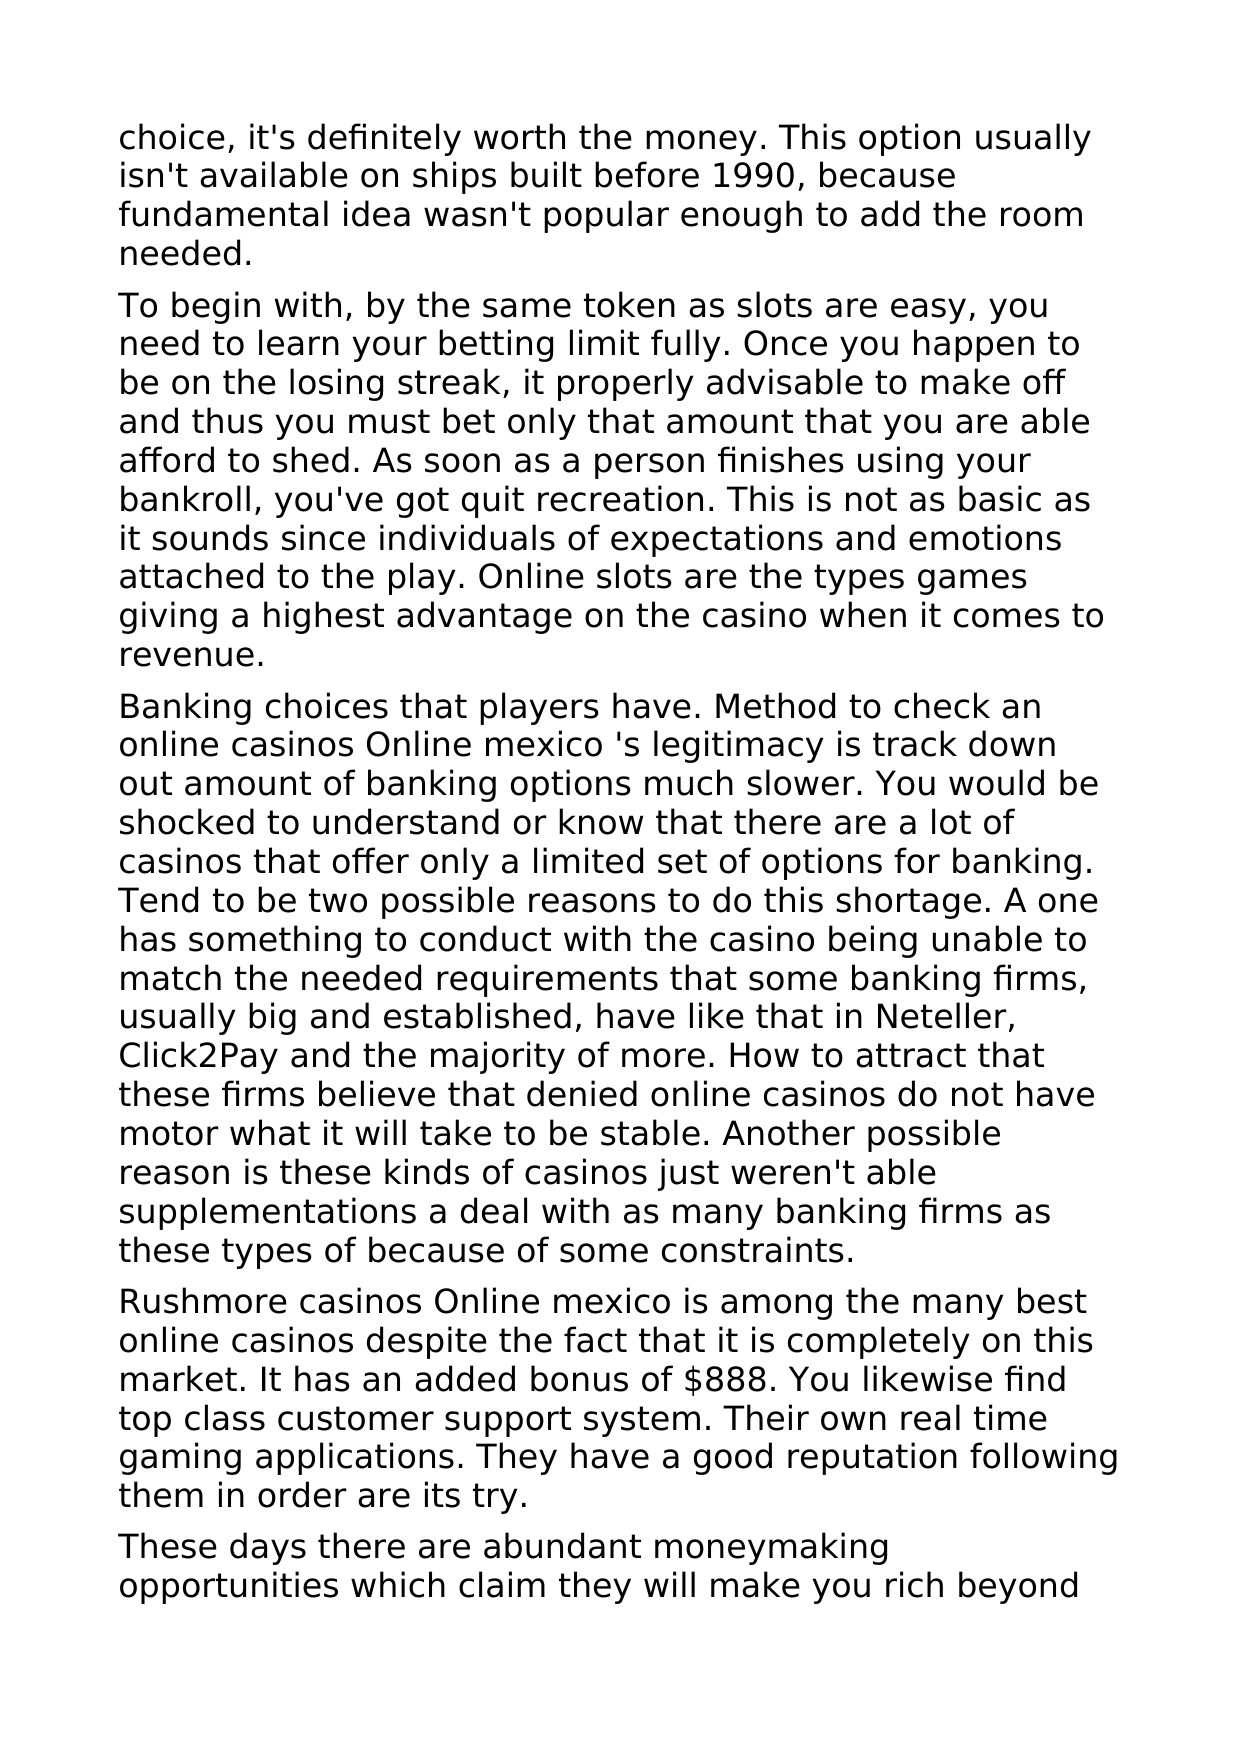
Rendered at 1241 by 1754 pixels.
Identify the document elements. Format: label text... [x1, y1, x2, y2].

text choice, it's definitely worth the money. This option usually isn't available on ships built before 1990, because fundamental idea wasn't popular enough to add the room needed. [118, 118, 1122, 273]
text Rushmore casinos Online mexico is among the many best online casinos despite the fact that it is completely on this market. It has an added bonus of $888. You likewise find top class customer support system. Their own real time gaming applications. They have a good reputation following them in order are its try. [118, 1282, 1122, 1516]
text To begin with, by the same token as slots are easy, you need to learn your betting limit fully. Once you happen to be on the losing streak, it properly advisable to make off and thus you must bet only that amount that you are able afford to shed. As soon as a person finishes using your bankroll, you've got quit recreation. This is not as basic as it sounds since individuals of expectations and emotions attached to the play. Online slots are the types games giving a highest advantage on the casino when it comes to revenue. [118, 286, 1122, 674]
text Banking choices that players have. Method to check an online casinos Online mexico 's legitimacy is track down out amount of banking options much slower. You would be shocked to understand or know that there are a lot of casinos that offer only a limited set of options for banking. Tend to be two possible reasons to do this shortage. A one has something to conduct with the casino being unable to match the needed requirements that some banking firms, usually big and established, have like that in Neteller, Click2Pay and the majority of more. How to attract that these firms believe that denied online casinos do not have motor what it will take to be stable. Another possible reason is these kinds of casinos just weren't able supplementations a deal with as many banking firms as these types of because of some constraints. [118, 687, 1122, 1270]
text These days there are abundant moneymaking opportunities which claim they will make you rich beyond [118, 1528, 1122, 1606]
